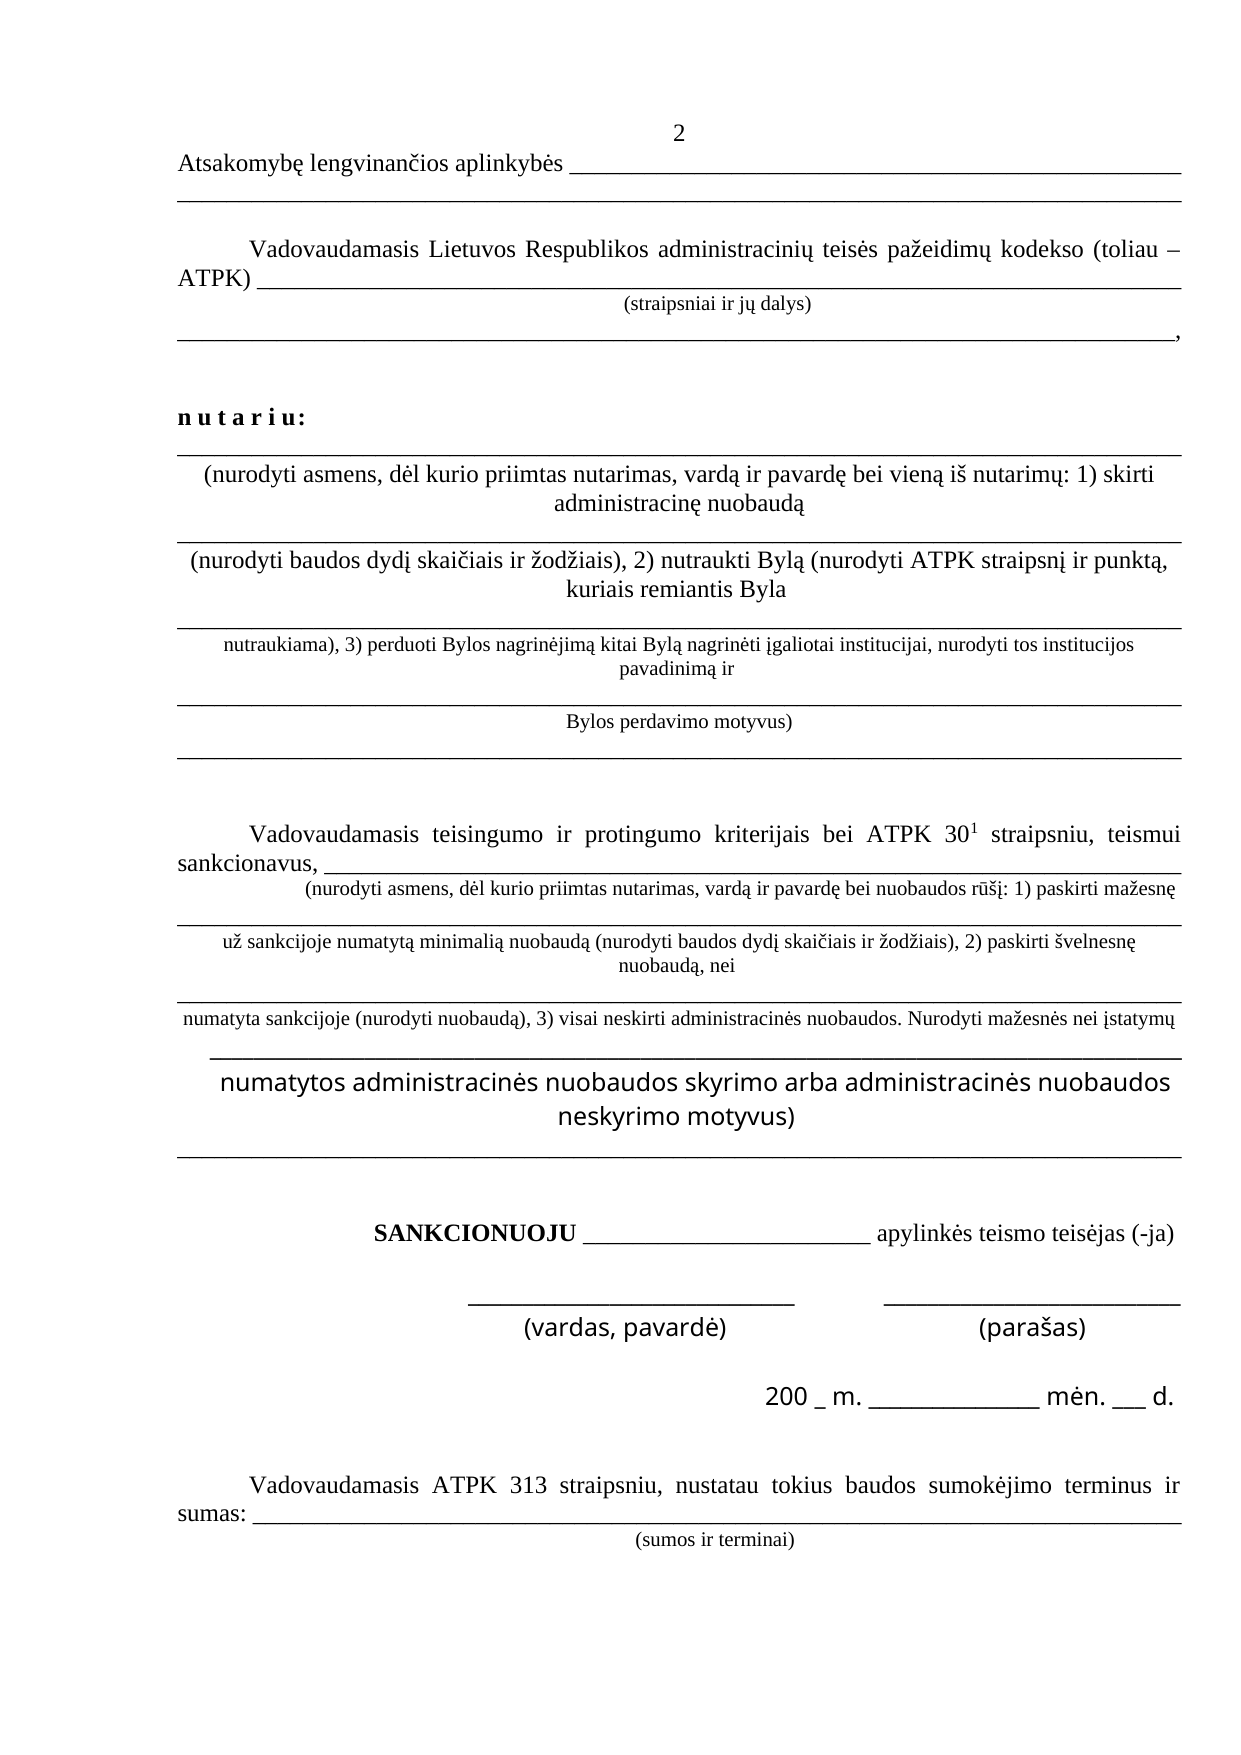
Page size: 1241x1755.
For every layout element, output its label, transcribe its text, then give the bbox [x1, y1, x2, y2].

text Vadovaudamasis Lietuvos Respublikos administracinių teisės pažeidimų kodekso (toliau – ATPK) [177, 234, 1181, 291]
text (nurodyti asmens, dėl kurio priimtas nutarimas, vardą ir pavardę bei vieną iš nutarimų: 1) skirti administracinę nuobaudą [177, 459, 1181, 517]
text numatytos administracinės nuobaudos skyrimo arba administracinės nuobaudos neskyrimo motyvus) [177, 1064, 1181, 1132]
text nutariu: [177, 402, 1181, 430]
text Bylos perdavimo motyvus) [177, 708, 1181, 733]
text nutraukiama), 3) perduoti Bylos nagrinėjimą kitai Bylą nagrinėti įgaliotai institucijai, nurodyti tos institucijos pavadinimą ir [177, 632, 1181, 680]
text Vadovaudamasis ATPK 313 straipsniu, nustatau tokius baudos sumokėjimo terminus ir sumas: [177, 1470, 1181, 1527]
text (sumos ir terminai) [177, 1527, 1181, 1551]
text (nurodyti baudos dydį skaičiais ir žodžiais), 2) nutraukti Bylą (nurodyti ATPK straipsnį ir punktą, kuriais remiantis Byla [177, 545, 1181, 603]
text už sankcijoje numatytą minimalią nuobaudą (nurodyti baudos dydį skaičiais ir žodžiais), 2) paskirti švelnesnę nuobaudą, nei [177, 929, 1181, 977]
text (straipsniai ir jų dalys) [177, 291, 1181, 315]
text 200 _ m. mėn. ___ d. [177, 1378, 1181, 1412]
text Vadovaudamasis teisingumo ir protingumo kriterijais bei ATPK 301 straipsniu, teismui sankcionavus, [177, 819, 1181, 876]
text , [177, 315, 1181, 344]
text Atsakomybę lengvinančios aplinkybės [177, 148, 1181, 176]
text (nurodyti asmens, dėl kurio priimtas nutarimas, vardą ir pavardę bei nuobaudos rūšį: 1) paskirti mažesnę [177, 876, 1181, 900]
text numatyta sankcijoje (nurodyti nuobaudą), 3) visai neskirti administracinės nuobaudos. Nurodyti mažesnės nei įstatymų [177, 1006, 1181, 1030]
text SANKCIONUOJU _______________________ apylinkės teismo teisėjas (-ja) [177, 1218, 1181, 1247]
text (vardas, pavardė) (parašas) [177, 1310, 1181, 1344]
